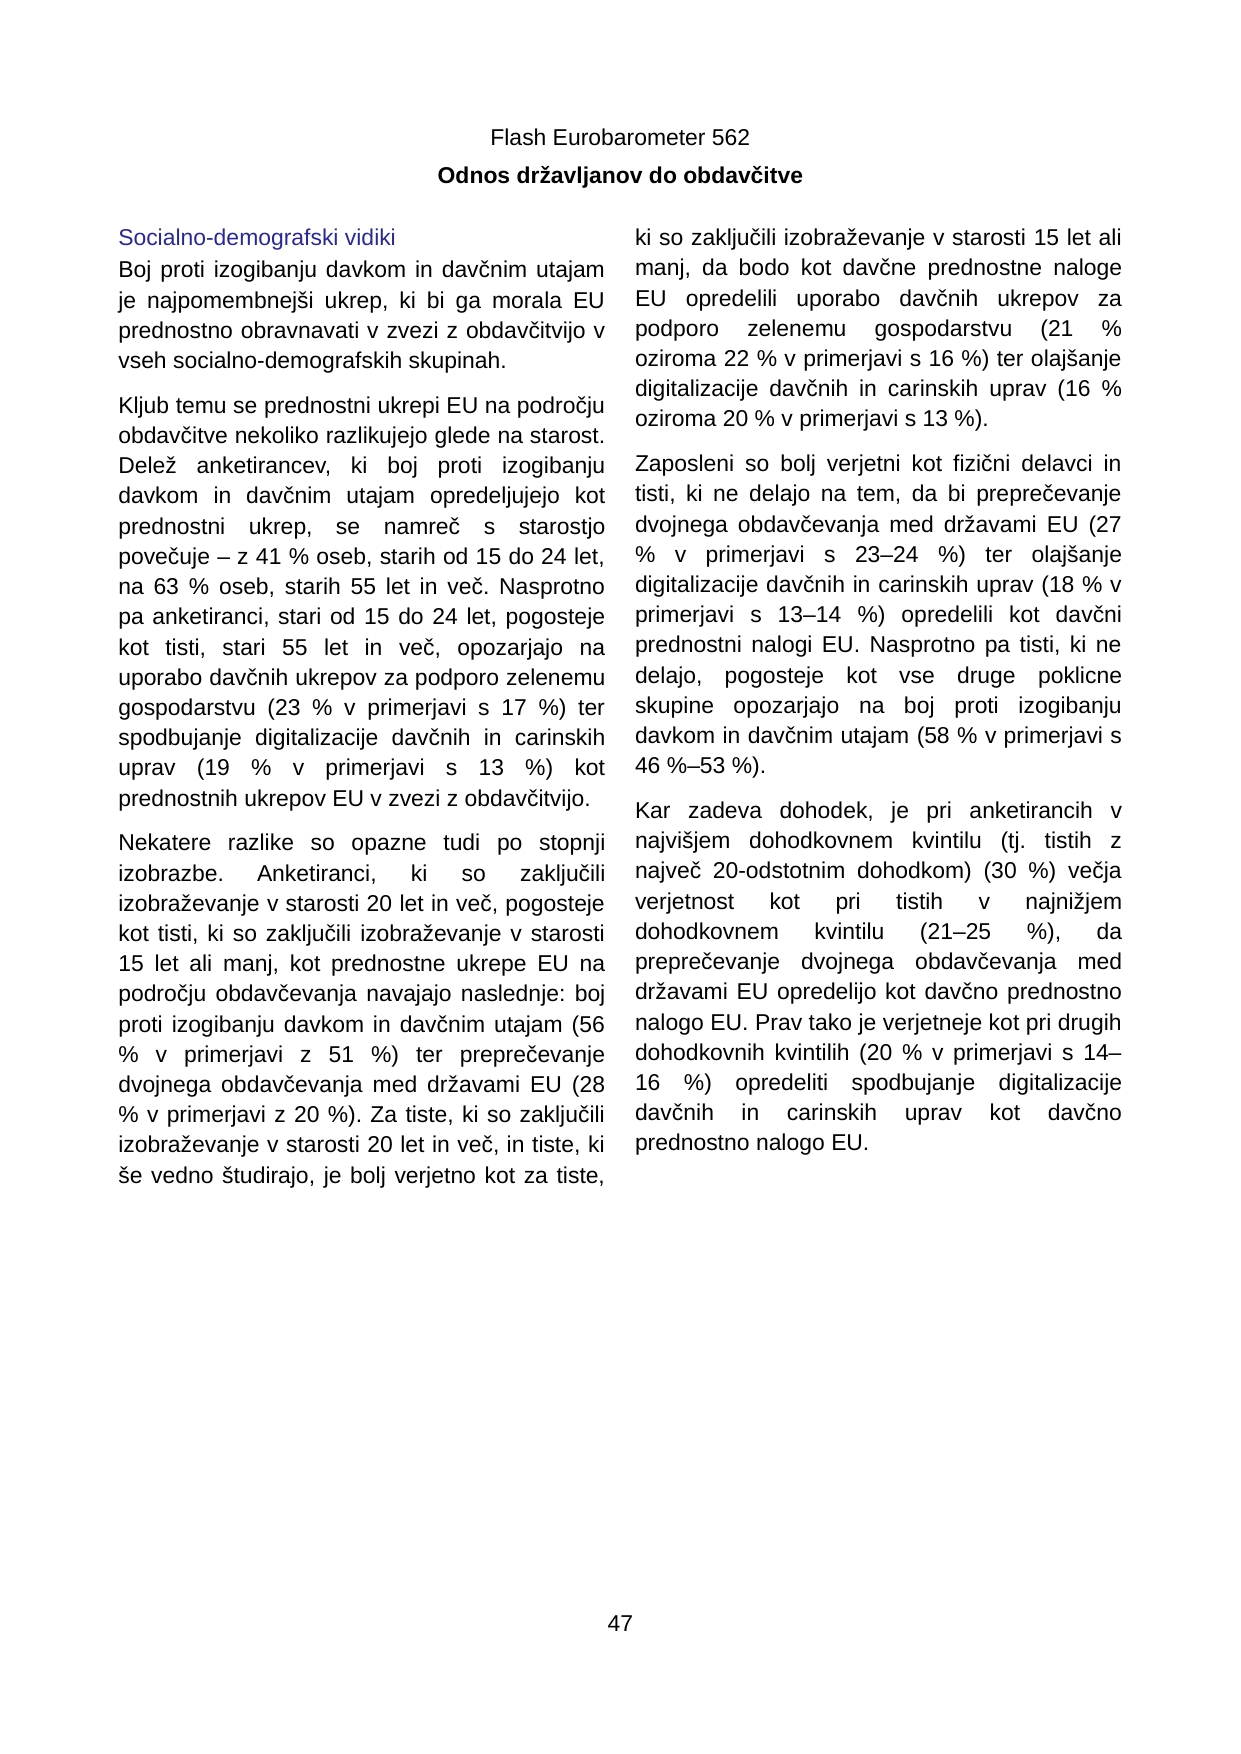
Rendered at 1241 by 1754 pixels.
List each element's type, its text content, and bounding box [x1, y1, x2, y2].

text Kljub temu se prednostni ukrepi EU na področju obdavčitve nekoliko razlikujejo glede na starost. Delež anketirancev, ki boj proti izogibanju davkom in davčnim utajam opredeljujejo kot prednostni ukrep, se namreč s starostjo povečuje – z 41 % oseb, starih od 15 do 24 let, na 63 % oseb, starih 55 let in več. Nasprotno pa anketiranci, stari od 15 do 24 let, pogosteje kot tisti, stari 55 let in več, opozarjajo na uporabo davčnih ukrepov za podporo zelenemu gospodarstvu (23 % v primerjavi s 17 %) ter spodbujanje digitalizacije davčnih in carinskih uprav (19 % v primerjavi s 13 %) kot prednostnih ukrepov EU v zvezi z obdavčitvijo. [118, 392, 605, 811]
text Boj proti izogibanju davkom in davčnim utajam je najpomembnejši ukrep, ki bi ga morala EU prednostno obravnavati v zvezi z obdavčitvijo v vseh socialno-demografskih skupinah. [118, 256, 605, 373]
text Nekatere razlike so opazne tudi po stopnji izobrazbe. Anketiranci, ki so zaključili izobraževanje v starosti 20 let in več, pogosteje kot tisti, ki so zaključili izobraževanje v starosti 15 let ali manj, kot prednostne ukrepe EU na področju obdavčevanja navajajo naslednje: boj proti izogibanju davkom in davčnim utajam (56 % v primerjavi z 51 %) ter preprečevanje dvojnega obdavčevanja med državami EU (28 % v primerjavi z 20 %). Za tiste, ki so zaključili izobraževanje v starosti 20 let in več, in tiste, ki še vedno študirajo, je bolj verjetno kot za tiste, [118, 829, 605, 1188]
text Socialno-demografski vidiki [118, 224, 605, 250]
text Kar zadeva dohodek, je pri anketirancih v najvišjem dohodkovnem kvintilu (tj. tistih z največ 20-odstotnim dohodkom) (30 %) večja verjetnost kot pri tistih v najnižjem dohodkovnem kvintilu (21–25 %), da preprečevanje dvojnega obdavčevanja med državami EU opredelijo kot davčno prednostno nalogo EU. Prav tako je verjetneje kot pri drugih dohodkovnih kvintilih (20 % v primerjavi s 14–16 %) opredeliti spodbujanje digitalizacije davčnih in carinskih uprav kot davčno prednostno nalogo EU. [635, 797, 1122, 1156]
text ki so zaključili izobraževanje v starosti 15 let ali manj, da bodo kot davčne prednostne naloge EU opredelili uporabo davčnih ukrepov za podporo zelenemu gospodarstvu (21 % oziroma 22 % v primerjavi s 16 %) ter olajšanje digitalizacije davčnih in carinskih uprav (16 % oziroma 20 % v primerjavi s 13 %). [635, 224, 1122, 432]
text Zaposleni so bolj verjetni kot fizični delavci in tisti, ki ne delajo na tem, da bi preprečevanje dvojnega obdavčevanja med državami EU (27 % v primerjavi s 23–24 %) ter olajšanje digitalizacije davčnih in carinskih uprav (18 % v primerjavi s 13–14 %) opredelili kot davčni prednostni nalogi EU. Nasprotno pa tisti, ki ne delajo, pogosteje kot vse druge poklicne skupine opozarjajo na boj proti izogibanju davkom in davčnim utajam (58 % v primerjavi s 46 %–53 %). [635, 450, 1122, 778]
